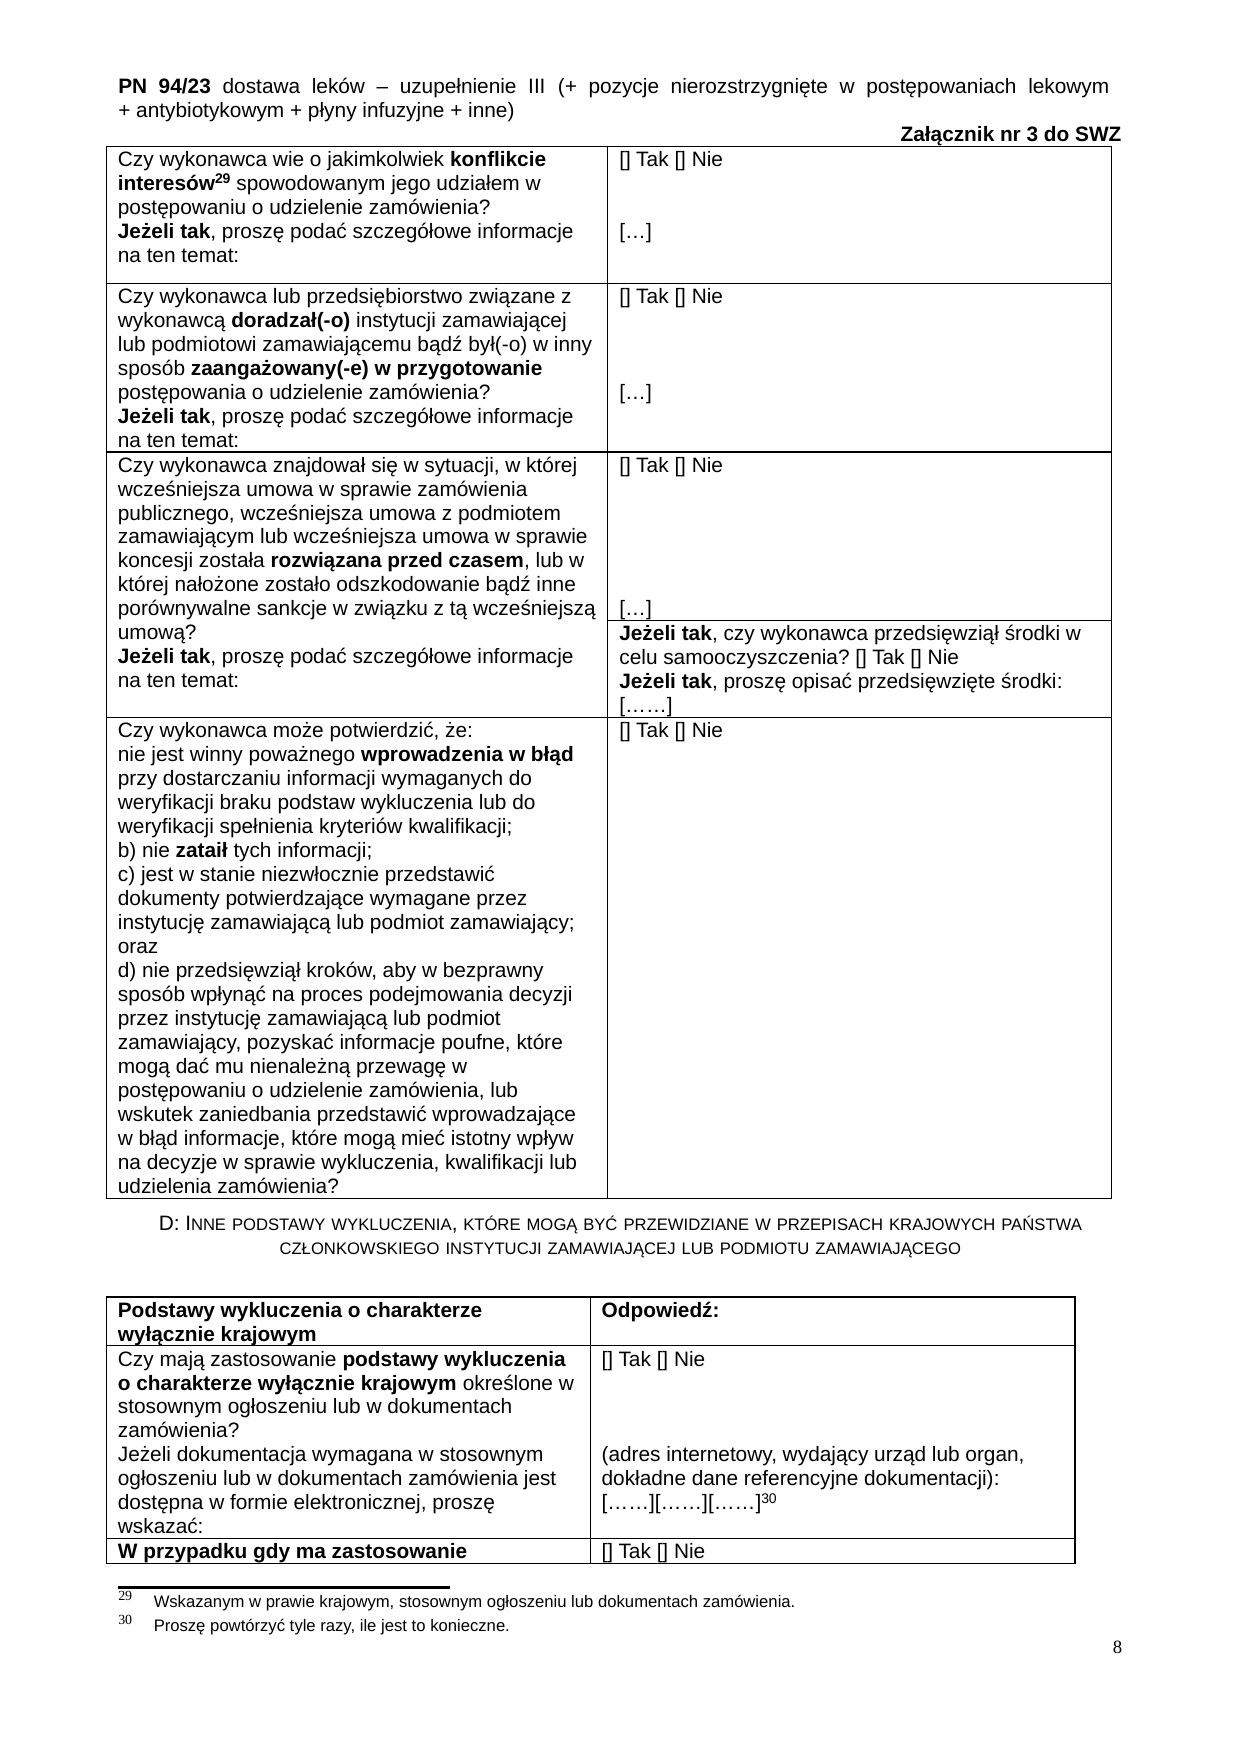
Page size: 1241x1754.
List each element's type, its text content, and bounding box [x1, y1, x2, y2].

table_cell Czy wykonawca lub przedsiębiorstwo związane z wykonawcą doradzał(-o) instytucji zamawiającej lub podmiotowi zamawiającemu bądź był(-o) w inny sposób zaangażowany(-e) w przygotowanie postępowania o udzielenie zamówienia? Jeżeli tak, proszę podać szczegółowe informacje na ten temat: [107, 284, 607, 451]
table_cell W przypadku gdy ma zastosowanie [107, 1539, 590, 1563]
table_cell Czy wykonawca może potwierdzić, że: nie jest winny poważnego wprowadzenia w błąd przy dostarczaniu informacji wymaganych do weryfikacji braku podstaw wykluczenia lub do weryfikacji spełnienia kryteriów kwalifikacji; b) nie zataił tych informacji; c) jest w stanie niezwłocznie przedstawić dokumenty potwierdzające wymagane przez instytucję zamawiającą lub podmiot zamawiający; oraz d) nie przedsięwziął kroków, aby w bezprawny sposób wpłynąć na proces podejmowania decyzji przez instytucję zamawiającą lub podmiot zamawiający, pozyskać informacje poufne, które mogą dać mu nienależną przewagę w postępowaniu o udzielenie zamówienia, lub wskutek zaniedbania przedstawić wprowadzające w błąd informacje, które mogą mieć istotny wpływ na decyzje w sprawie wykluczenia, kwalifikacji lub udzielenia zamówienia? [107, 718, 607, 1197]
table_cell Czy wykonawca znajdował się w sytuacji, w której wcześniejsza umowa w sprawie zamówienia publicznego, wcześniejsza umowa z podmiotem zamawiającym lub wcześniejsza umowa w sprawie koncesji została rozwiązana przed czasem, lub w której nałożone zostało odszkodowanie bądź inne porównywalne sankcje w związku z tą wcześniejszą umową? Jeżeli tak, proszę podać szczegółowe informacje na ten temat: [107, 453, 607, 717]
table_cell [] Tak [] Nie (adres internetowy, wydający urząd lub organ, dokładne dane referencyjne dokumentacji): [……][……][……] [591, 1346, 1074, 1538]
table_cell [] Tak [] Nie […] [608, 147, 1111, 283]
title D: Inne podstawy wykluczenia, które mogą być przewidziane w przepisach krajowych państwa członkowskiego instytucji zamawiającej lub podmiotu zamawiającego [118, 1211, 1122, 1259]
table_cell Jeżeli tak, czy wykonawca przedsięwziął środki w celu samooczyszczenia? [] Tak [] Nie Jeżeli tak, proszę opisać przedsięwzięte środki: [……] [608, 621, 1111, 717]
table_header Odpowiedź: [591, 1298, 1074, 1345]
table_header Podstawy wykluczenia o charakterze wyłącznie krajowym [107, 1298, 590, 1345]
table_cell Czy wykonawca wie o jakimkolwiek konflikcie interesów spowodowanym jego udziałem w postępowaniu o udzielenie zamówienia? Jeżeli tak, proszę podać szczegółowe informacje na ten temat: [107, 147, 607, 283]
table_cell Czy mają zastosowanie podstawy wykluczenia o charakterze wyłącznie krajowym określone w stosownym ogłoszeniu lub w dokumentach zamówienia? Jeżeli dokumentacja wymagana w stosownym ogłoszeniu lub w dokumentach zamówienia jest dostępna w formie elektronicznej, proszę wskazać: [107, 1346, 590, 1538]
table_cell [] Tak [] Nie [591, 1539, 1074, 1563]
table_cell [] Tak [] Nie […] [608, 284, 1111, 451]
table_cell [] Tak [] Nie [608, 718, 1111, 1197]
table_cell [] Tak [] Nie […] [608, 453, 1111, 620]
